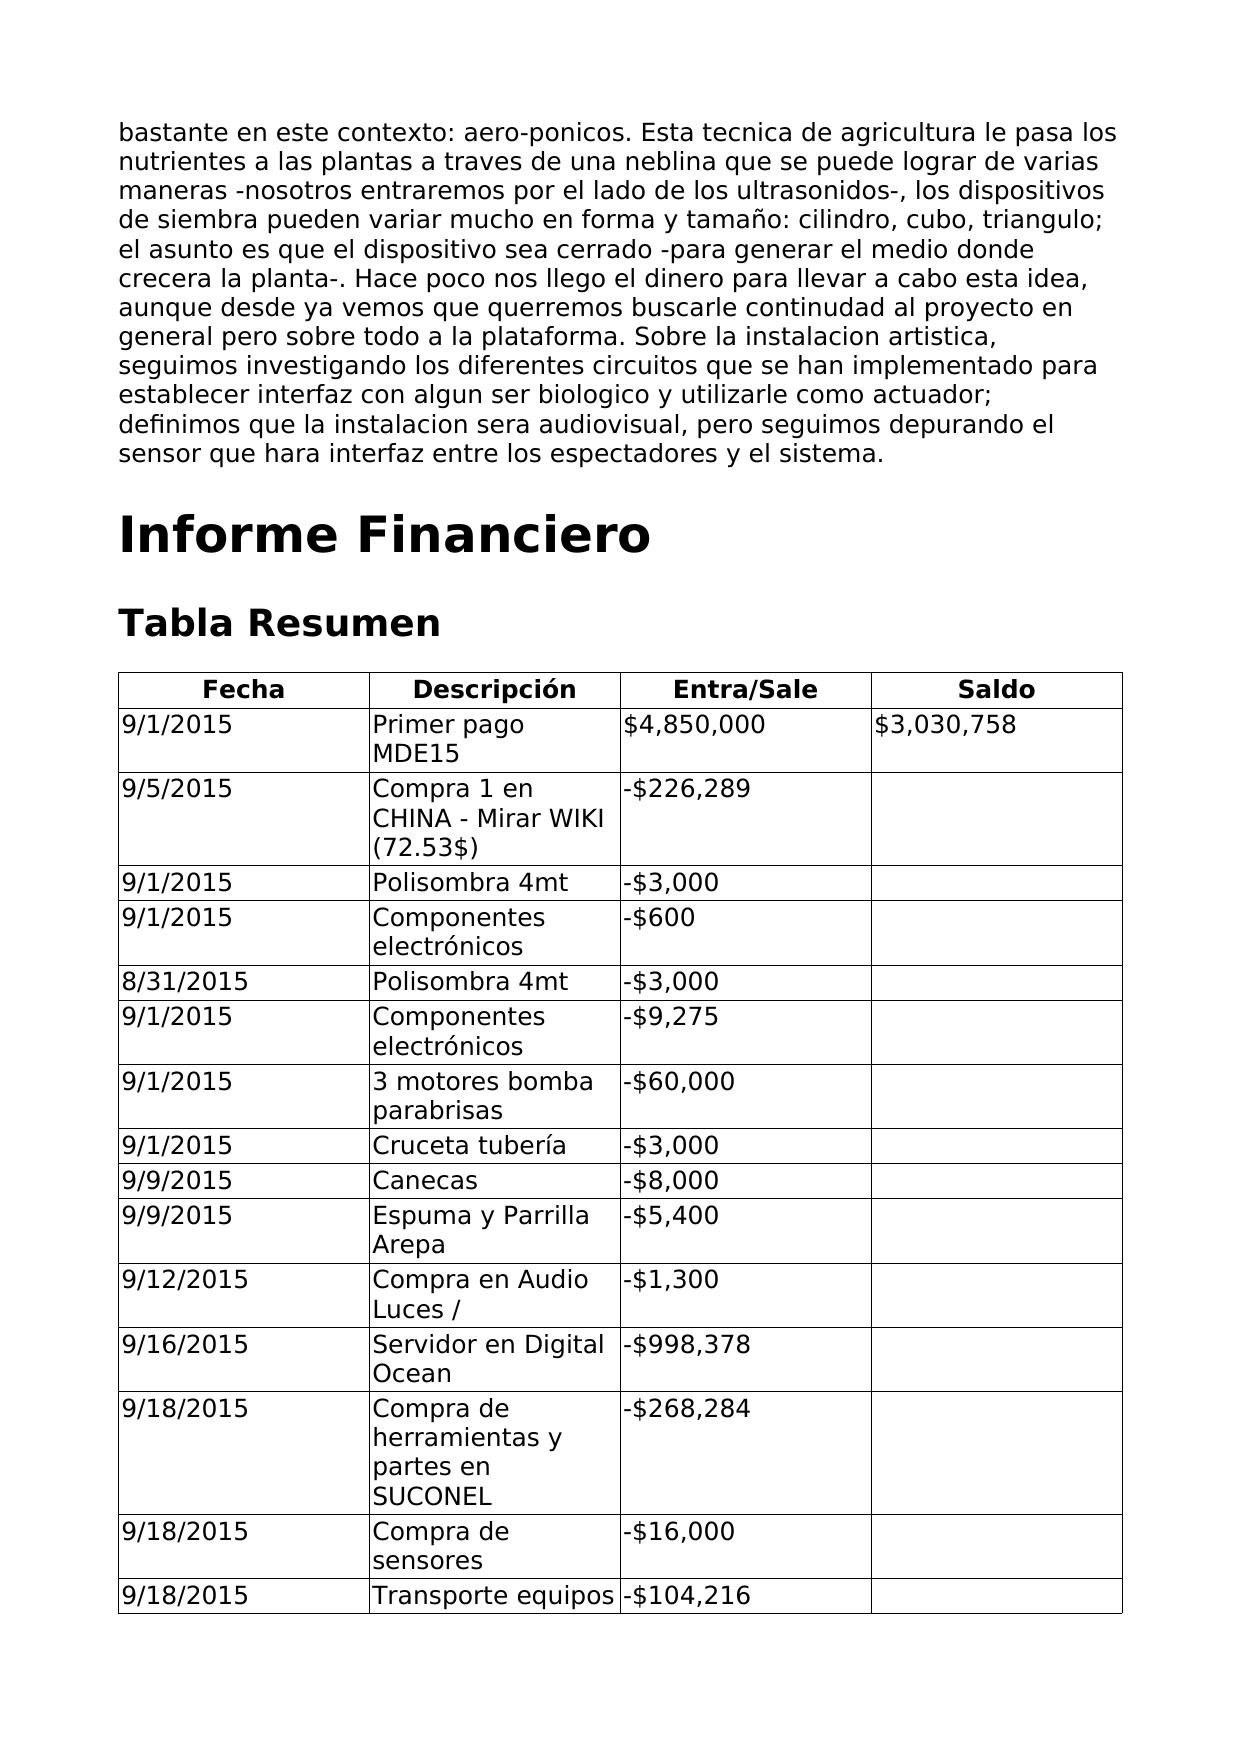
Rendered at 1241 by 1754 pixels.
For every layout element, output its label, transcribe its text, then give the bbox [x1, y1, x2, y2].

text bastante en este contexto: aero-ponicos. Esta tecnica de agricultura le pasa los nutrientes a las plantas a traves de una neblina que se puede lograr de varias maneras -nosotros entraremos por el lado de los ultrasonidos-, los dispositivos de siembra pueden variar mucho en forma y tamaño: cilindro, cubo, triangulo; el asunto es que el dispositivo sea cerrado -para generar el medio donde crecera la planta-. Hace poco nos llego el dinero para llevar a cabo esta idea, aunque desde ya vemos que querremos buscarle continudad al proyecto en general pero sobre todo a la plataforma. Sobre la instalacion artistica, seguimos investigando los diferentes circuitos que se han implementado para establecer interfaz con algun ser biologico y utilizarle como actuador; definimos que la instalacion sera audiovisual, pero seguimos depurando el sensor que hara interfaz entre los espectadores y el sistema. [118, 118, 1122, 468]
table_cell 9/1/2015 [119, 709, 369, 772]
table_cell [872, 1264, 1122, 1327]
table_header Fecha [119, 673, 369, 707]
table_cell -$8,000 [621, 1164, 871, 1198]
table_cell -$3,000 [621, 1129, 871, 1163]
subtitle Informe Financiero [118, 506, 1122, 564]
table_cell Canecas [370, 1164, 620, 1198]
table_cell [872, 1392, 1122, 1514]
table_cell -$104,216 [621, 1579, 871, 1613]
table_cell Servidor en Digital Ocean [370, 1328, 620, 1391]
table_cell [872, 966, 1122, 999]
table_cell Componentes electrónicos [370, 1001, 620, 1064]
table_cell [872, 1515, 1122, 1578]
table_cell 9/1/2015 [119, 1065, 369, 1128]
table_cell -$5,400 [621, 1199, 871, 1263]
table_cell [872, 1328, 1122, 1391]
table_cell Componentes electrónicos [370, 901, 620, 964]
table_cell Espuma y Parrilla Arepa [370, 1199, 620, 1263]
table_cell [872, 1129, 1122, 1163]
table_cell -$226,289 [621, 773, 871, 865]
table_cell $3,030,758 [872, 709, 1122, 772]
table_cell 8/31/2015 [119, 966, 369, 999]
table_cell -$268,284 [621, 1392, 871, 1514]
table_cell -$3,000 [621, 966, 871, 999]
table_cell 9/16/2015 [119, 1328, 369, 1391]
table_cell Polisombra 4mt [370, 966, 620, 999]
table_cell [872, 1579, 1122, 1613]
table_cell Compra en Audio Luces / [370, 1264, 620, 1327]
table_cell Compra de sensores [370, 1515, 620, 1578]
table_cell [872, 866, 1122, 900]
table_cell [872, 1001, 1122, 1064]
table_cell 9/9/2015 [119, 1164, 369, 1198]
table_cell Cruceta tubería [370, 1129, 620, 1163]
table_cell [872, 901, 1122, 964]
table_cell [872, 1164, 1122, 1198]
table_cell $4,850,000 [621, 709, 871, 772]
table_cell 3 motores bomba parabrisas [370, 1065, 620, 1128]
subtitle Tabla Resumen [118, 601, 1122, 645]
table_cell Compra 1 en CHINA - Mirar WIKI (72.53$) [370, 773, 620, 865]
table_cell 9/18/2015 [119, 1515, 369, 1578]
table_cell -$16,000 [621, 1515, 871, 1578]
table_header Saldo [872, 673, 1122, 707]
table_cell -$600 [621, 901, 871, 964]
table_cell [872, 773, 1122, 865]
table_cell -$1,300 [621, 1264, 871, 1327]
table_cell Polisombra 4mt [370, 866, 620, 900]
table_cell 9/5/2015 [119, 773, 369, 865]
table_cell -$60,000 [621, 1065, 871, 1128]
table_cell 9/12/2015 [119, 1264, 369, 1327]
table_cell 9/1/2015 [119, 1001, 369, 1064]
table_cell Compra de herramientas y partes en SUCONEL [370, 1392, 620, 1514]
table_header Descripción [370, 673, 620, 707]
table_cell Transporte equipos [370, 1579, 620, 1613]
table_header Entra/Sale [621, 673, 871, 707]
table_cell Primer pago MDE15 [370, 709, 620, 772]
table_cell [872, 1065, 1122, 1128]
table_cell -$998,378 [621, 1328, 871, 1391]
table_cell 9/1/2015 [119, 1129, 369, 1163]
table_cell 9/18/2015 [119, 1392, 369, 1514]
table_cell -$3,000 [621, 866, 871, 900]
table_cell -$9,275 [621, 1001, 871, 1064]
table_cell [872, 1199, 1122, 1263]
table_cell 9/9/2015 [119, 1199, 369, 1263]
table_cell 9/1/2015 [119, 866, 369, 900]
table_cell 9/18/2015 [119, 1579, 369, 1613]
table_cell 9/1/2015 [119, 901, 369, 964]
